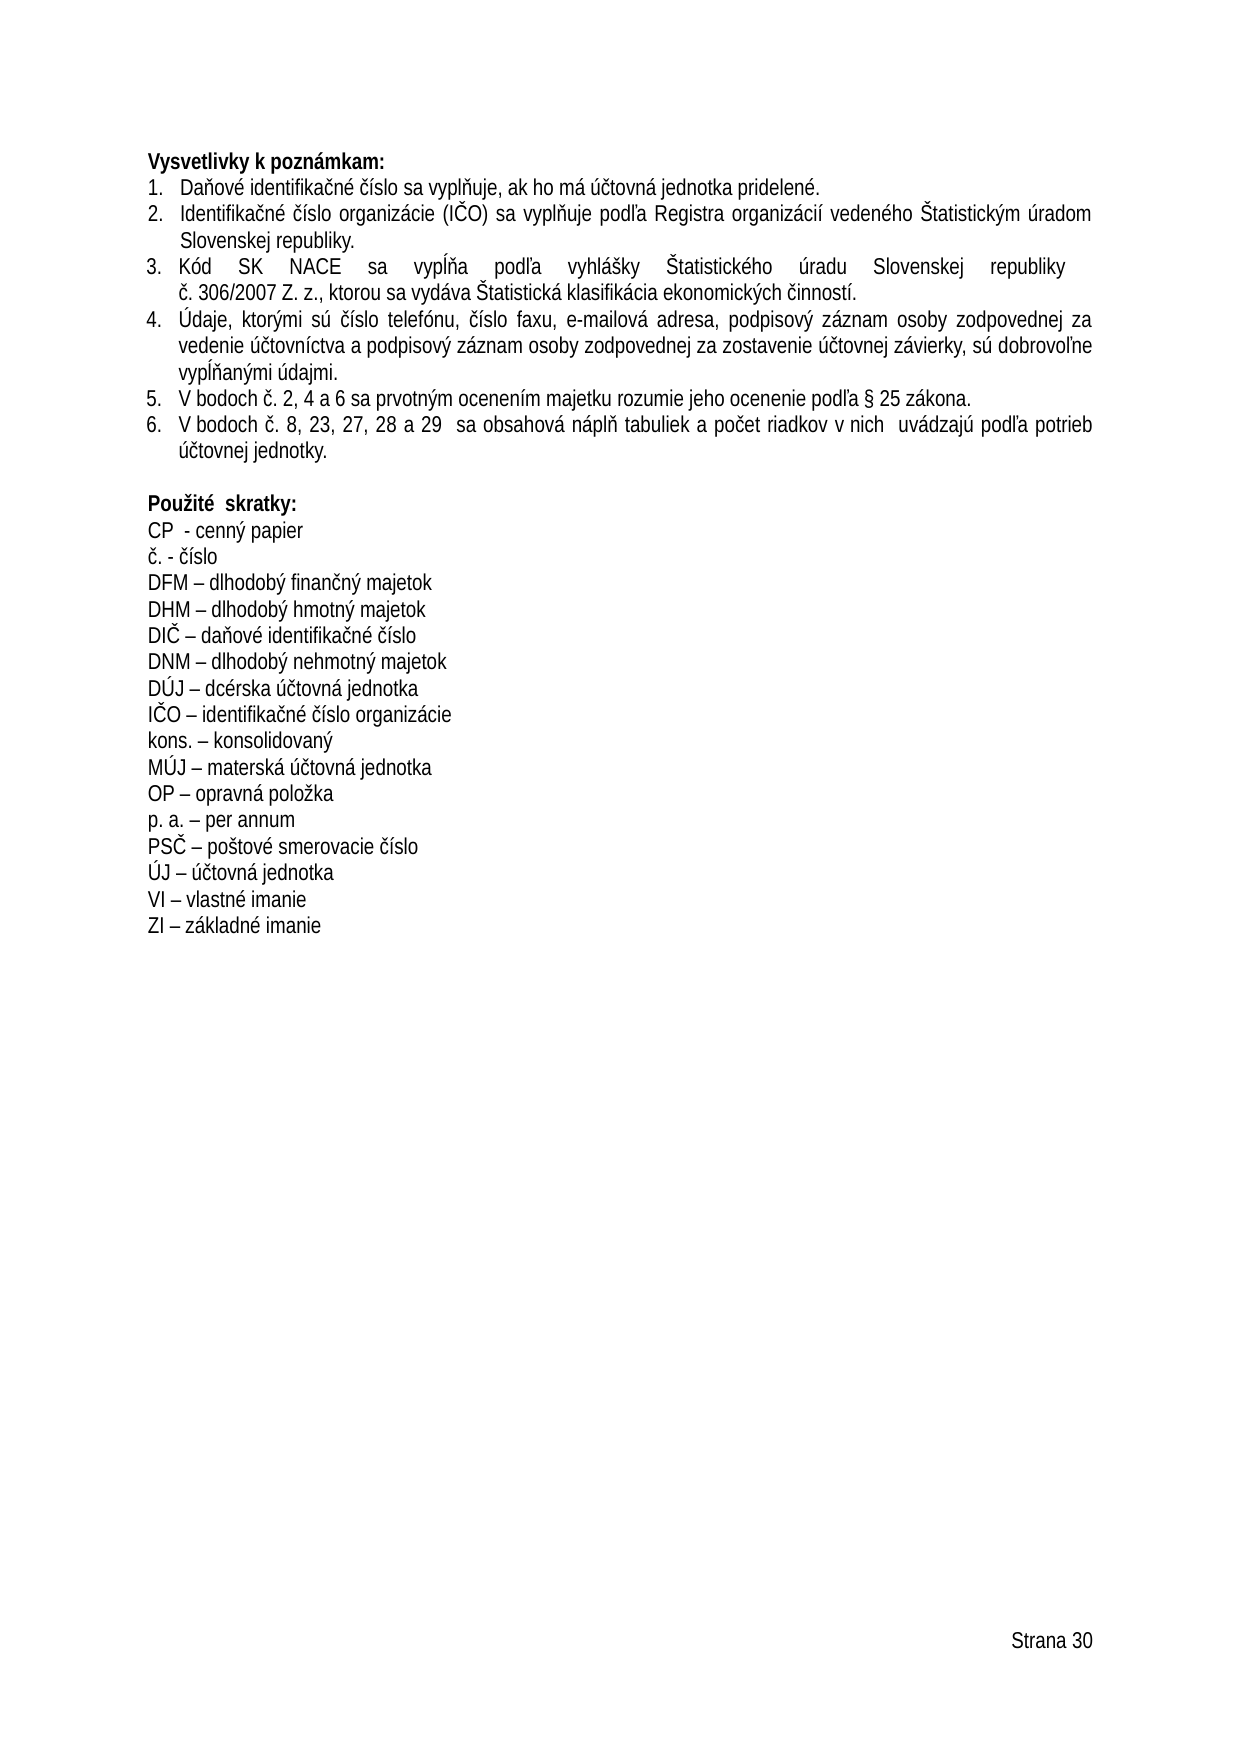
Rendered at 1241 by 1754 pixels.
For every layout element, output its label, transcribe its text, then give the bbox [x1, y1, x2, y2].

text IČO – identifikačné číslo organizácie [148, 701, 1093, 727]
text DHM – dlhodobý hmotný majetok [148, 596, 1093, 622]
list Identifikačné číslo organizácie (IČO) sa vyplňuje podľa Registra organizácií vedeného Štatistickým úradom Slovenskej republiky. [148, 200, 1093, 253]
text MÚJ – materská účtovná jednotka [148, 754, 1093, 780]
text ÚJ – účtovná jednotka [148, 859, 1093, 886]
text ZI – základné imanie [148, 912, 1093, 938]
text Použité skratky: [148, 490, 1093, 517]
text kons. – konsolidovaný [148, 727, 1093, 754]
list Daňové identifikačné číslo sa vyplňuje, ak ho má účtovná jednotka pridelené. [148, 174, 1093, 200]
text VI – vlastné imanie [148, 886, 1093, 912]
list V bodoch č. 2, 4 a 6 sa prvotným ocenením majetku rozumie jeho ocenenie podľa § 25 zákona. [146, 385, 1093, 411]
text PSČ – poštové smerovacie číslo [148, 833, 1093, 859]
text DIČ – daňové identifikačné číslo [148, 622, 1093, 648]
text p. a. – per annum [148, 806, 1093, 833]
text CP - cenný papier [148, 517, 1093, 543]
text č. - číslo [148, 543, 1093, 569]
list Kód SK NACE sa vypĺňa podľa vyhlášky Štatistického úradu Slovenskej republiky č. 306/2007 Z. z., ktorou sa vydáva Štatistická klasifikácia ekonomických činností. [146, 253, 1093, 306]
text Vysvetlivky k poznámkam: [148, 148, 1093, 174]
text DÚJ – dcérska účtovná jednotka [148, 675, 1093, 701]
text DNM – dlhodobý nehmotný majetok [148, 648, 1093, 675]
text OP – opravná položka [148, 780, 1093, 806]
text DFM – dlhodobý finančný majetok [148, 569, 1093, 596]
list Údaje, ktorými sú číslo telefónu, číslo faxu, e-mailová adresa, podpisový záznam osoby zodpovednej za vedenie účtovníctva a podpisový záznam osoby zodpovednej za zostavenie účtovnej závierky, sú dobrovoľne vypĺňanými údajmi. [146, 306, 1093, 385]
list V bodoch č. 8, 23, 27, 28 a 29 sa obsahová náplň tabuliek a počet riadkov v nich uvádzajú podľa potrieb účtovnej jednotky. [146, 411, 1093, 464]
